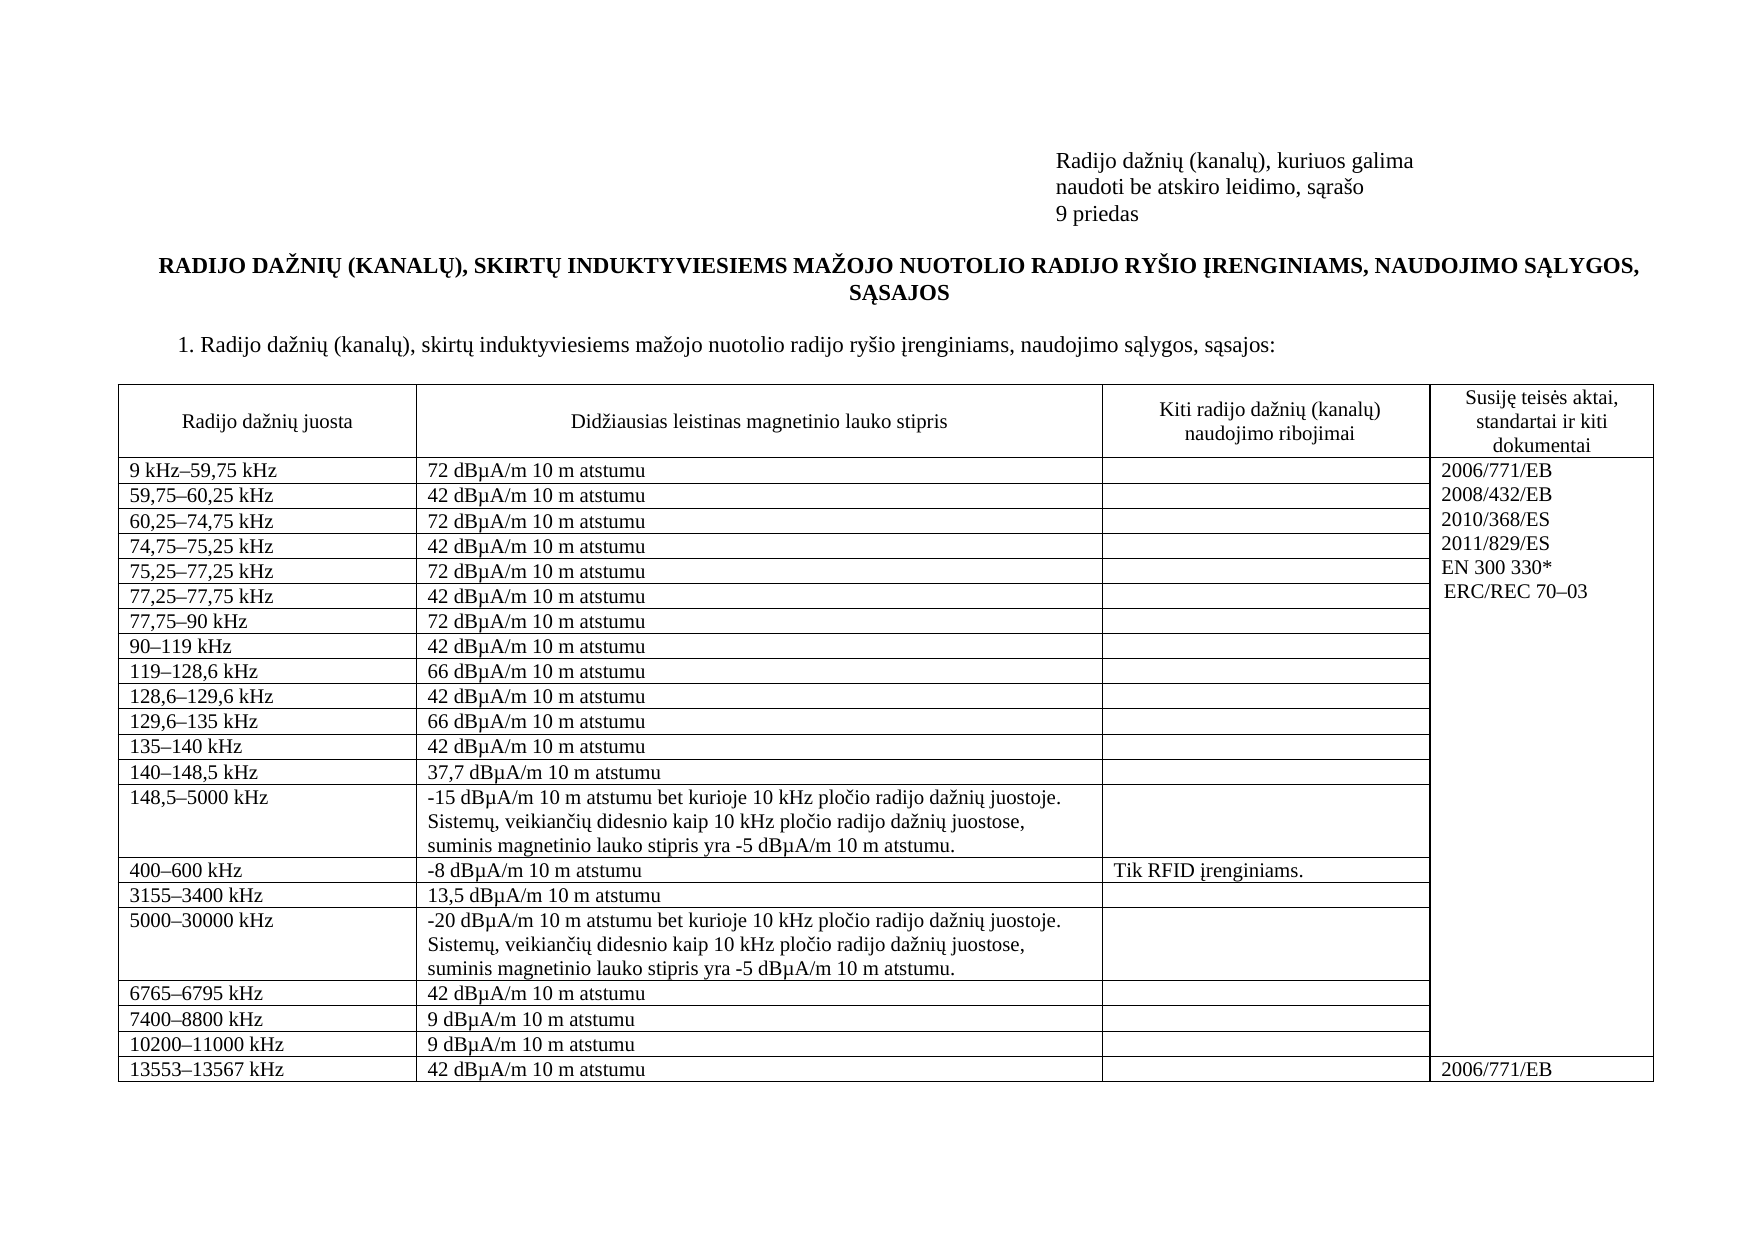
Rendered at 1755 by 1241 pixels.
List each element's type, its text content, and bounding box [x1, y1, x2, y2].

table_cell 6765–6795 kHz [119, 981, 416, 1005]
table_cell 42 dBµA/m 10 m atstumu [417, 684, 1102, 708]
table_cell Tik RFID įrenginiams. [1103, 858, 1429, 882]
table_cell 42 dBµA/m 10 m atstumu [417, 1057, 1102, 1081]
table_cell 74,75–75,25 kHz [119, 534, 416, 558]
table_cell 72 dBµA/m 10 m atstumu [417, 559, 1102, 583]
table_cell [1103, 534, 1429, 558]
table_cell 148,5–5000 kHz [119, 785, 416, 857]
table_cell [1103, 609, 1429, 633]
text 9 priedas [1056, 199, 1680, 226]
table_cell [1103, 484, 1429, 507]
table_cell 400–600 kHz [119, 858, 416, 882]
table_cell [1103, 1032, 1429, 1056]
text naudoti be atskiro leidimo, sąrašo [1056, 173, 1680, 199]
table_cell [1103, 559, 1429, 583]
table_cell 2006/771/EB 2008/432/EB 2010/368/ES 2011/829/ES EN 300 330* ERC/REC 70–03 [1431, 458, 1653, 1056]
table_cell 3155–3400 kHz [119, 883, 416, 907]
table_header Didžiausias leistinas magnetinio lauko stipris [417, 385, 1102, 457]
table_cell [1103, 760, 1429, 784]
table_header Susiję teisės aktai, standartai ir kiti dokumentai [1431, 385, 1653, 457]
table_cell [1103, 908, 1429, 980]
table_cell 66 dBµA/m 10 m atstumu [417, 659, 1102, 683]
table_cell 140–148,5 kHz [119, 760, 416, 784]
table_cell 13553–13567 kHz [119, 1057, 416, 1081]
table_cell 42 dBµA/m 10 m atstumu [417, 981, 1102, 1005]
table_cell [1103, 634, 1429, 658]
table_cell 72 dBµA/m 10 m atstumu [417, 509, 1102, 533]
table_cell 42 dBµA/m 10 m atstumu [417, 534, 1102, 558]
table_cell [1103, 981, 1429, 1005]
table_cell 129,6–135 kHz [119, 709, 416, 733]
table_cell -8 dBµA/m 10 m atstumu [417, 858, 1102, 882]
table_cell 72 dBµA/m 10 m atstumu [417, 458, 1102, 482]
table_cell [1103, 735, 1429, 758]
table_cell 90–119 kHz [119, 634, 416, 658]
table_cell 5000–30000 kHz [119, 908, 416, 980]
table_cell 42 dBµA/m 10 m atstumu [417, 634, 1102, 658]
table_cell 77,75–90 kHz [119, 609, 416, 633]
table_cell 10200–11000 kHz [119, 1032, 416, 1056]
text 1. Radijo dažnių (kanalų), skirtų induktyviesiems mažojo nuotolio radijo ryšio įrenginiams, naudojimo sąlygos, sąsajos: [118, 331, 1680, 358]
table_cell 9 dBµA/m 10 m atstumu [417, 1006, 1102, 1031]
table_cell 42 dBµA/m 10 m atstumu [417, 584, 1102, 608]
table_cell 72 dBµA/m 10 m atstumu [417, 609, 1102, 633]
table_cell 13,5 dBµA/m 10 m atstumu [417, 883, 1102, 907]
table_cell [1103, 659, 1429, 683]
table_cell 2006/771/EB [1431, 1057, 1653, 1081]
table_cell [1103, 1057, 1429, 1081]
table_cell [1103, 584, 1429, 608]
table_cell 119–128,6 kHz [119, 659, 416, 683]
table_cell 59,75–60,25 kHz [119, 484, 416, 507]
table_cell [1103, 883, 1429, 907]
table_cell -15 dBµA/m 10 m atstumu bet kurioje 10 kHz pločio radijo dažnių juostoje. Sistemų, veikiančių didesnio kaip 10 kHz pločio radijo dažnių juostose, suminis magnetinio lauko stipris yra -5 dBµA/m 10 m atstumu. [417, 785, 1102, 857]
table_cell 60,25–74,75 kHz [119, 509, 416, 533]
table_cell -20 dBµA/m 10 m atstumu bet kurioje 10 kHz pločio radijo dažnių juostoje. Sistemų, veikiančių didesnio kaip 10 kHz pločio radijo dažnių juostose, suminis magnetinio lauko stipris yra -5 dBµA/m 10 m atstumu. [417, 908, 1102, 980]
table_cell 9 kHz–59,75 kHz [119, 458, 416, 482]
text RADIJO DAŽNIŲ (KANALŲ), SKIRTŲ INDUKTYVIESIEMS MAŽOJO NUOTOLIO RADIJO RYŠIO ĮRENGINIAMS, NAUDOJIMO SĄLYGOS, SĄSAJOS [118, 252, 1680, 305]
table_cell [1103, 684, 1429, 708]
table_cell [1103, 509, 1429, 533]
table_cell [1103, 458, 1429, 482]
table_cell 7400–8800 kHz [119, 1006, 416, 1031]
table_cell 135–140 kHz [119, 735, 416, 758]
text Radijo dažnių (kanalų), kuriuos galima [1056, 147, 1680, 173]
table_cell 66 dBµA/m 10 m atstumu [417, 709, 1102, 733]
table_cell [1103, 709, 1429, 733]
table_cell 77,25–77,75 kHz [119, 584, 416, 608]
table_cell 37,7 dBµA/m 10 m atstumu [417, 760, 1102, 784]
table_cell 75,25–77,25 kHz [119, 559, 416, 583]
table_cell 42 dBµA/m 10 m atstumu [417, 484, 1102, 507]
table_cell 42 dBµA/m 10 m atstumu [417, 735, 1102, 758]
table_cell [1103, 785, 1429, 857]
table_header Kiti radijo dažnių (kanalų) naudojimo ribojimai [1103, 385, 1429, 457]
table_cell [1103, 1006, 1429, 1031]
table_cell 128,6–129,6 kHz [119, 684, 416, 708]
table_header Radijo dažnių juosta [119, 385, 416, 457]
table_cell 9 dBµA/m 10 m atstumu [417, 1032, 1102, 1056]
